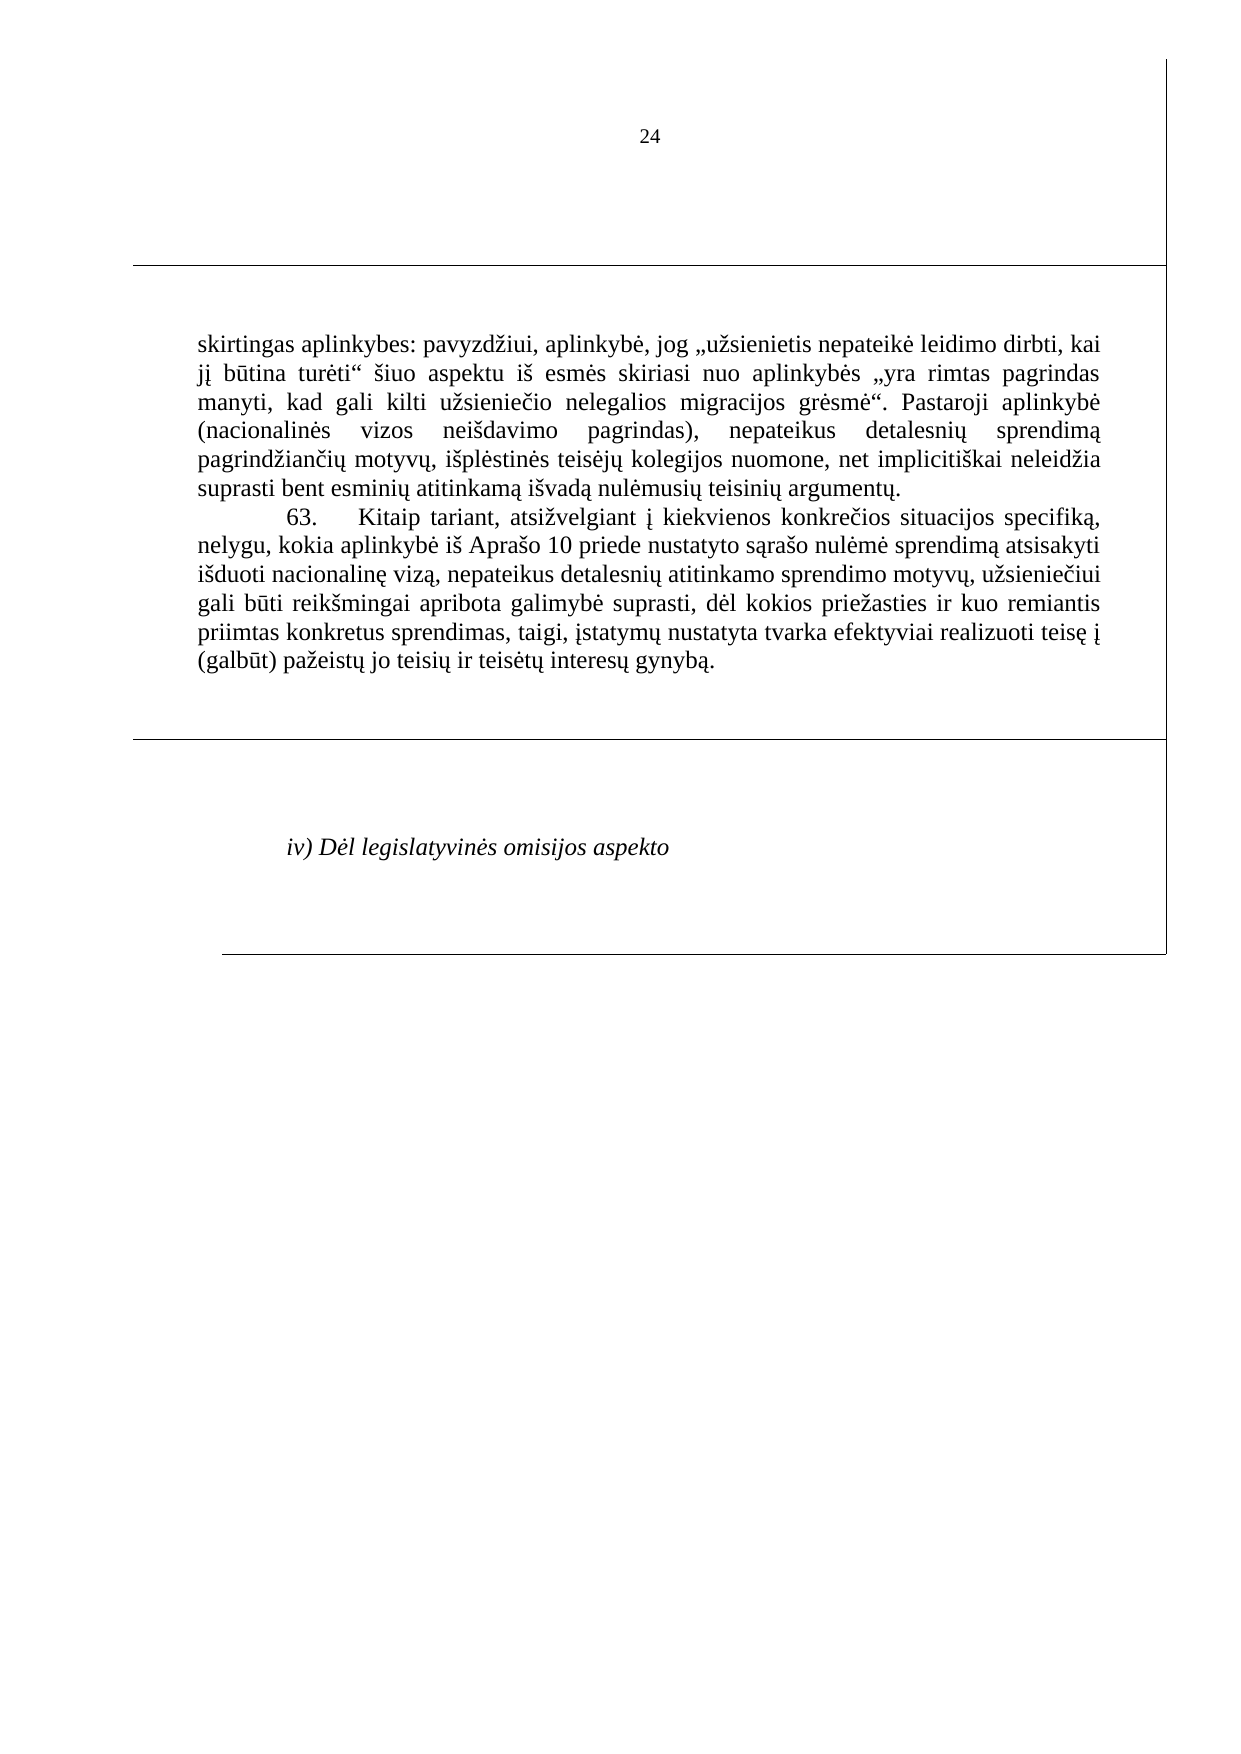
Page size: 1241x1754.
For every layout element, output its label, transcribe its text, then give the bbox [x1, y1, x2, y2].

text iv) Dėl legislatyvinės omisijos aspekto [222, 832, 1166, 861]
text skirtingas aplinkybes: pavyzdžiui, aplinkybė, jog „užsienietis nepateikė leidimo dirbti, kai jį būtina turėti“ šiuo aspektu iš esmės skiriasi nuo aplinkybės „yra rimtas pagrindas manyti, kad gali kilti užsieniečio nelegalios migracijos grėsmė“. Pastaroji aplinkybė (nacionalinės vizos neišdavimo pagrindas), nepateikus detalesnių sprendimą pagrindžiančių motyvų, išplėstinės teisėjų kolegijos nuomone, net implicitiškai neleidžia suprasti bent esminių atitinkamą išvadą nulėmusių teisinių argumentų. [133, 265, 1166, 502]
text 63. Kitaip tariant, atsižvelgiant į kiekvienos konkrečios situacijos specifiką, nelygu, kokia aplinkybė iš Aprašo 10 priede nustatyto sąrašo nulėmė sprendimą atsisakyti išduoti nacionalinę vizą, nepateikus detalesnių atitinkamo sprendimo motyvų, užsieniečiui gali būti reikšmingai apribota galimybė suprasti, dėl kokios priežasties ir kuo remiantis priimtas konkretus sprendimas, taigi, įstatymų nustatyta tvarka efektyviai realizuoti teisę į (galbūt) pažeistų jo teisių ir teisėtų interesų gynybą. [133, 502, 1166, 739]
